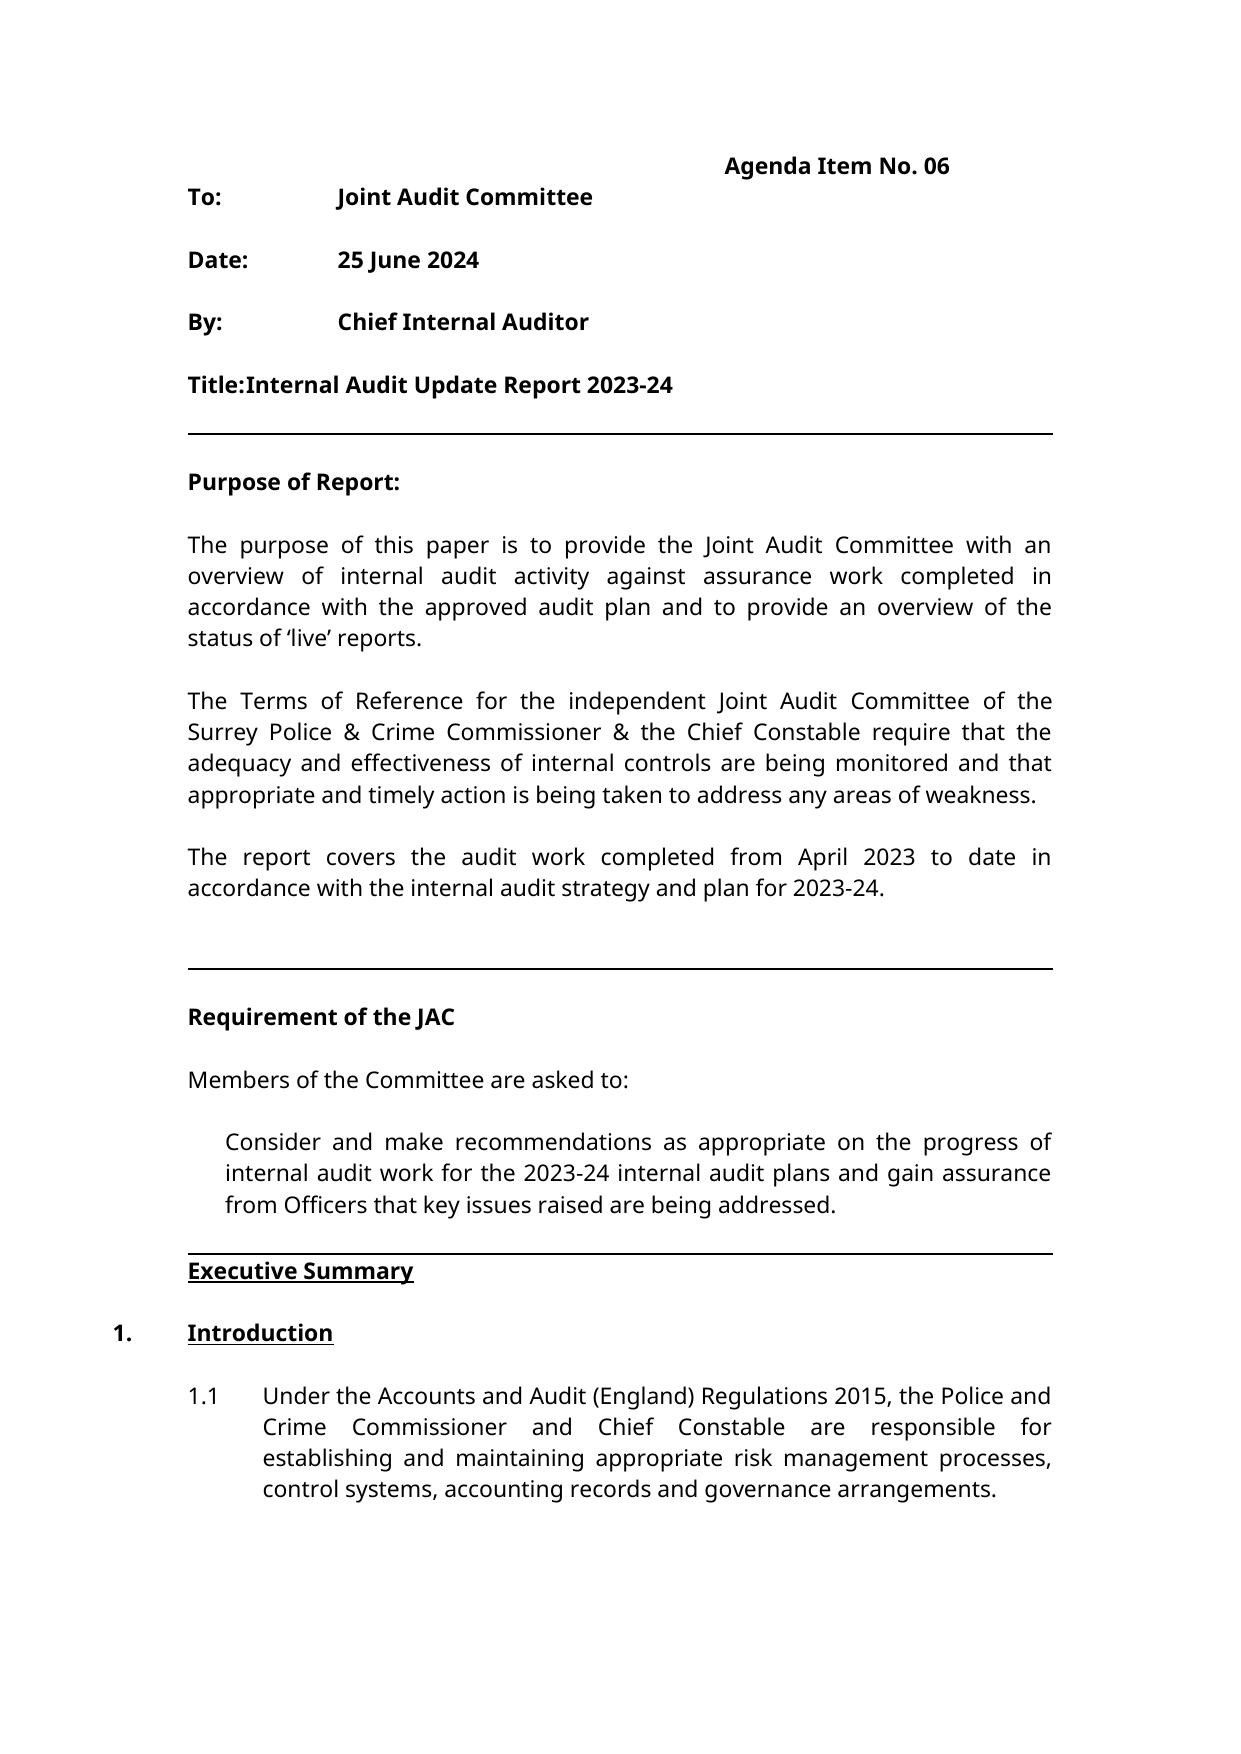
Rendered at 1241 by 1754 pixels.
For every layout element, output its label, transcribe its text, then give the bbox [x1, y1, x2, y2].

text Date: 25 June 2024 [187, 244, 1053, 275]
text Members of the Committee are asked to: [187, 1063, 1053, 1095]
text Executive Summary [187, 1255, 1053, 1286]
text The Terms of Reference for the independent Joint Audit Committee of the Surrey Police & Crime Commissioner & the Chief Constable require that the adequacy and effectiveness of internal controls are being monitored and that appropriate and timely action is being taken to address any areas of weakness. [187, 685, 1053, 810]
list Introduction [112, 1317, 1053, 1348]
text Requirement of the JAC [187, 1001, 1053, 1032]
text Purpose of Report: [187, 466, 1053, 497]
text Agenda Item No. 06 [187, 150, 1053, 181]
text The report covers the audit work completed from April 2023 to date in accordance with the internal audit strategy and plan for 2023-24. [187, 841, 1053, 904]
text The purpose of this paper is to provide the Joint Audit Committee with an overview of internal audit activity against assurance work completed in accordance with the approved audit plan and to provide an overview of the status of ‘live’ reports. [187, 529, 1053, 654]
text To: Joint Audit Committee [187, 181, 1053, 212]
text ­­­­­­­­­­­­­­ [187, 435, 1053, 466]
text Title: Internal Audit Update Report 2023-24 [187, 369, 1053, 400]
text Consider and make recommendations as appropriate on the progress of internal audit work for the 2023-24 internal audit plans and gain assurance from Officers that key issues raised are being addressed. [225, 1126, 1053, 1220]
text By: Chief Internal Auditor [187, 306, 1053, 337]
list Under the Accounts and Audit (England) Regulations 2015, the Police and Crime Commissioner and Chief Constable are responsible for establishing and maintaining appropriate risk management processes, control systems, accounting records and governance arrangements. [187, 1380, 1053, 1505]
